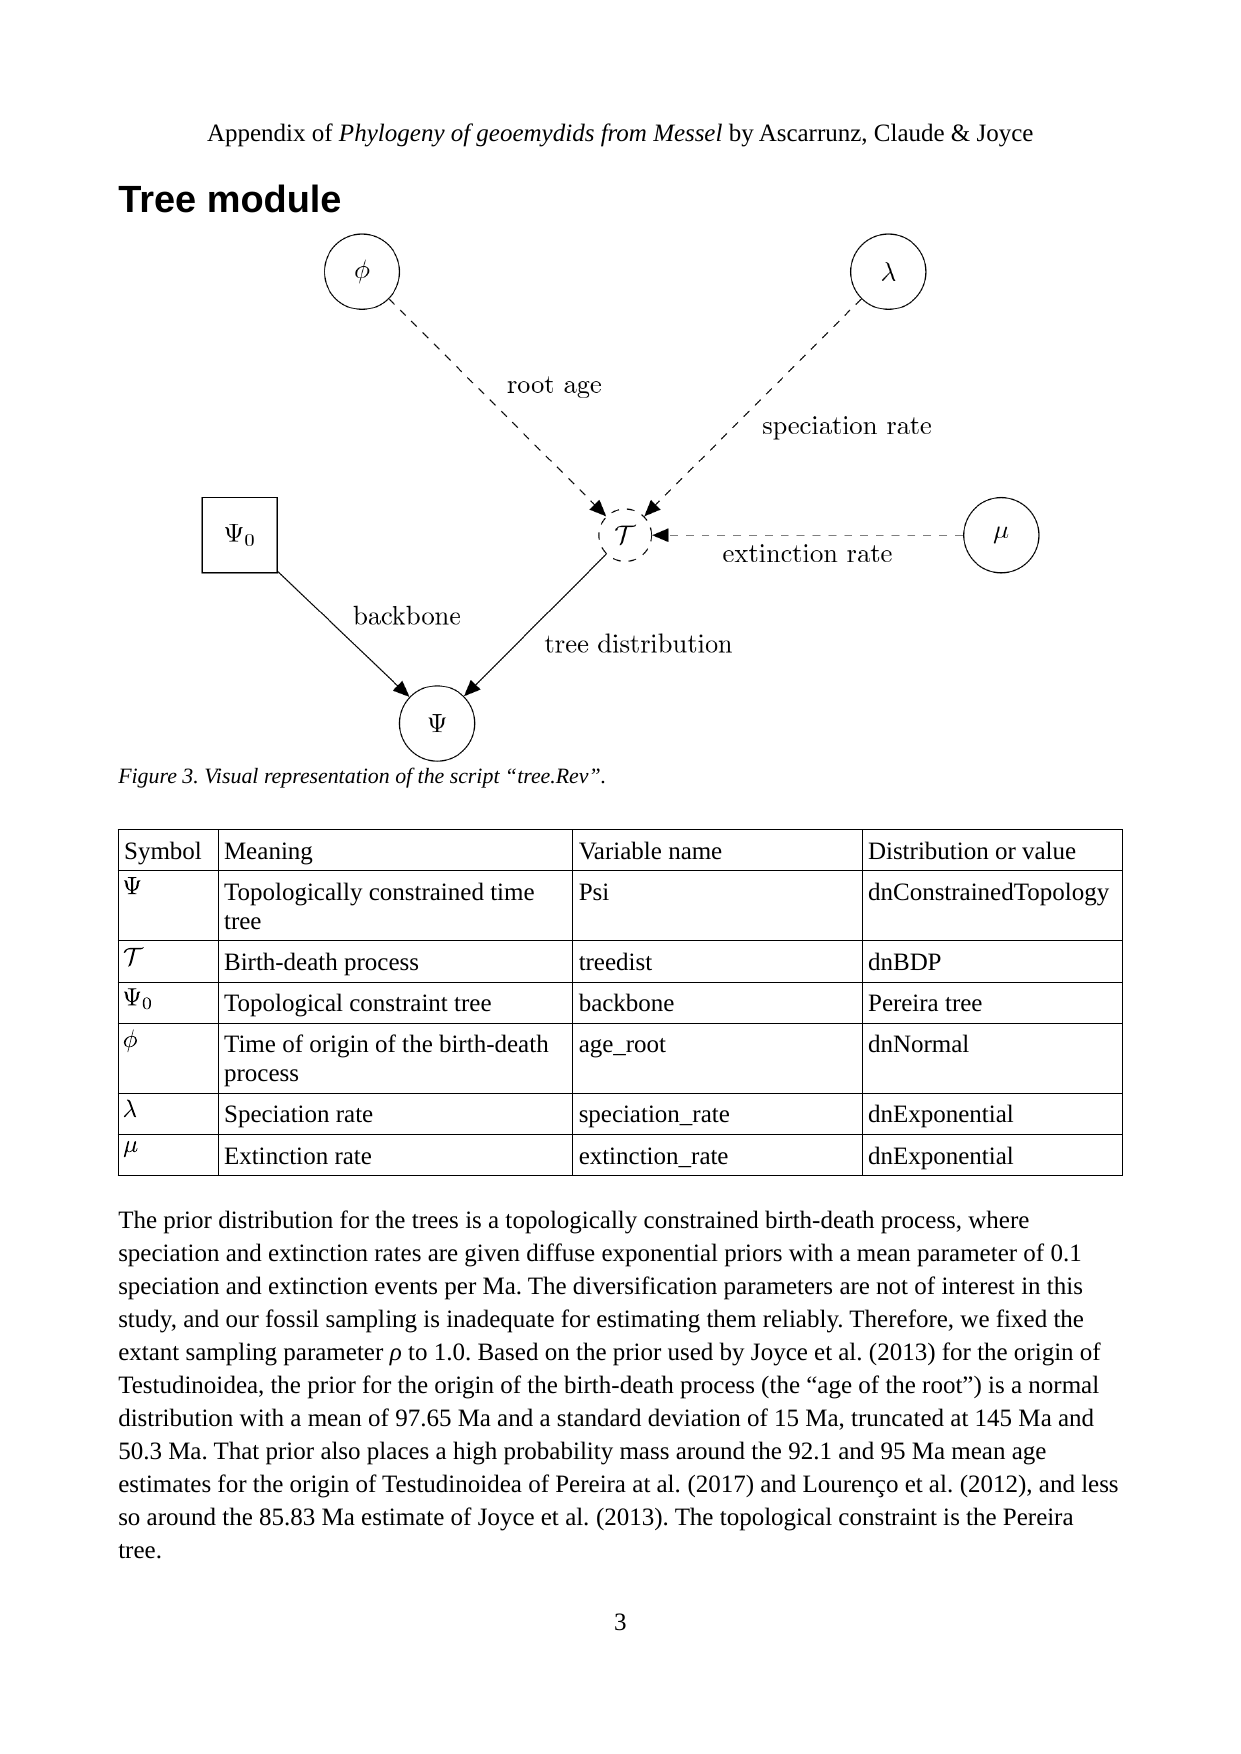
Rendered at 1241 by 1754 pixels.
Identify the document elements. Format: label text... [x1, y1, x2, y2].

subtitle Tree module [118, 176, 1122, 220]
table_cell dnConstrainedTopology [863, 871, 1122, 940]
table_header Variable name [573, 830, 862, 870]
table_cell Pereira tree [863, 983, 1122, 1023]
table_cell treedist [573, 941, 862, 982]
table_cell Speciation rate [219, 1094, 572, 1134]
table_cell Topological constraint tree [219, 983, 572, 1023]
table_cell dnExponential [863, 1135, 1122, 1175]
table_cell Extinction rate [219, 1135, 572, 1175]
table_cell [119, 983, 218, 1023]
table_cell extinction_rate [573, 1135, 862, 1175]
table_cell speciation_rate [573, 1094, 862, 1134]
text The prior distribution for the trees is a topologically constrained birth-death process, where speciation and extinction rates are given diffuse exponential priors with a mean parameter of 0.1 speciation and extinction events per Ma. The diversification parameters are not of interest in this study, and our fossil sampling is inadequate for estimating them reliably. Therefore, we fixed the extant sampling parameter ρ to 1.0. Based on the prior used by Joyce et al. (2013) for the origin of Testudinoidea, the prior for the origin of the birth-death process (the “age of the root”) is a normal distribution with a mean of 97.65 Ma and a standard deviation of 15 Ma, truncated at 145 Ma and 50.3 Ma. That prior also places a high probability mass around the 92.1 and 95 Ma mean age estimates for the origin of Testudinoidea of Pereira at al. (2017) and Lourenço et al. (2012), and less so around the 85.83 Ma estimate of Joyce et al. (2013). The topological constraint is the Pereira tree. [118, 1205, 1122, 1564]
table_cell [119, 1094, 218, 1134]
table_cell Topologically constrained time tree [219, 871, 572, 940]
table_cell [119, 1024, 218, 1093]
table_cell [119, 941, 218, 982]
table_cell [119, 1135, 218, 1175]
table_header Meaning [219, 830, 572, 870]
text Figure 3. Visual representation of the script “tree.Rev”. [118, 245, 1122, 788]
table_cell [119, 871, 218, 940]
table_cell Time of origin of the birth-death process [219, 1024, 572, 1093]
table_header Distribution or value [863, 830, 1122, 870]
table_cell dnExponential [863, 1094, 1122, 1134]
table_cell age_root [573, 1024, 862, 1093]
table_header Symbol [119, 830, 218, 870]
table_cell Psi [573, 871, 862, 940]
table_cell backbone [573, 983, 862, 1023]
table_cell Birth-death process [219, 941, 572, 982]
picture [200, 232, 1041, 763]
table_cell dnNormal [863, 1024, 1122, 1093]
table_cell dnBDP [863, 941, 1122, 982]
